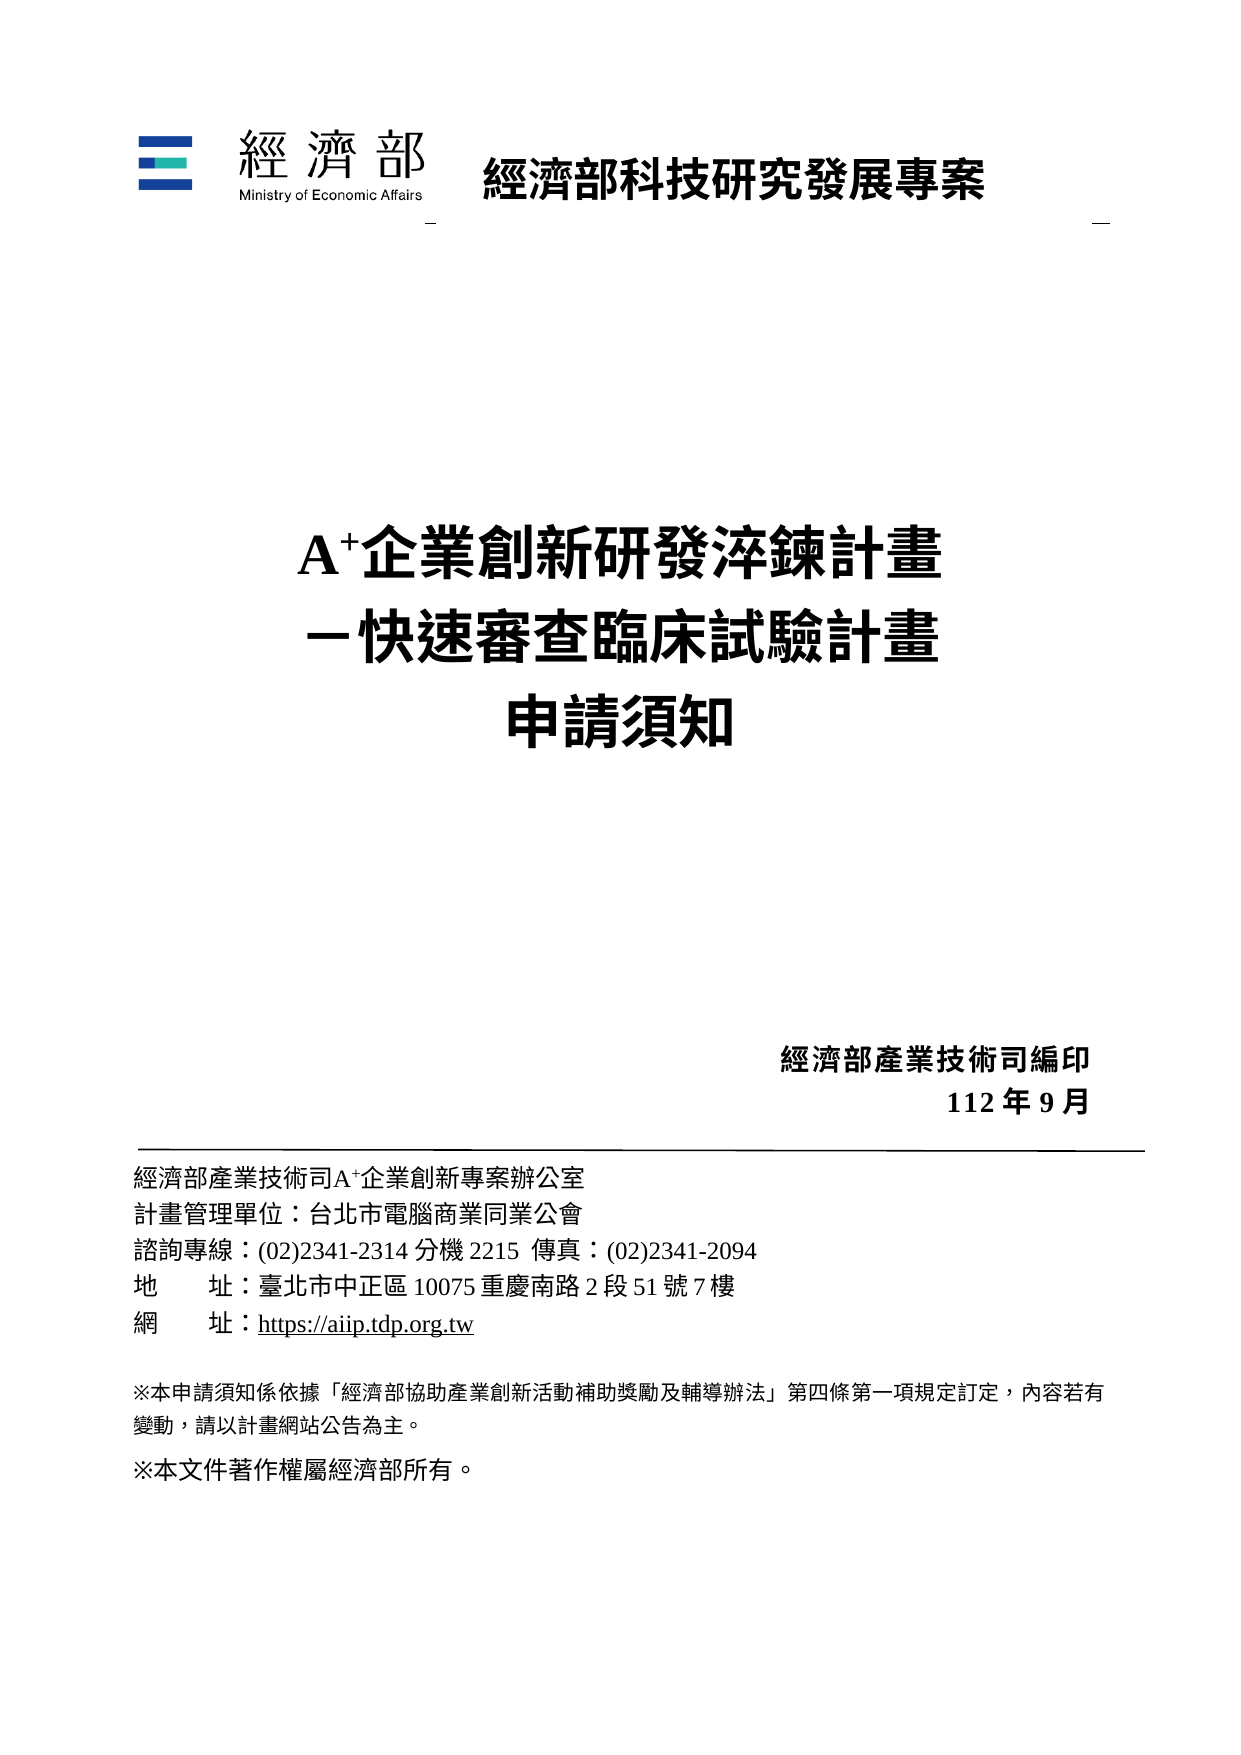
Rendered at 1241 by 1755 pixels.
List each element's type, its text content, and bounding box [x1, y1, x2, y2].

text ※本文件著作權屬經濟部所有。 [133, 1439, 1107, 1489]
text A+企業創新研發淬鍊計畫 [133, 506, 1107, 591]
text 經濟部科技研究發展專案 [482, 143, 1077, 210]
text 經濟部產業技術司A+企業創新專案辦公室 [133, 1158, 1107, 1194]
text 經濟部產業技術司編印 [133, 1036, 1091, 1078]
text 諮詢專線：(02)2341-2314 分機2215 傳真：(02)2341-2094 [133, 1231, 1107, 1267]
text ※本申請須知係依據「經濟部協助產業創新活動補助獎勵及輔導辦法」第四條第一項規定訂定，內容若有變動，請以計畫網站公告為主。 [133, 1373, 1107, 1439]
text －快速審查臨床試驗計畫 [133, 591, 1107, 675]
text 112年9月 [133, 1078, 1091, 1121]
text 計畫管理單位：台北市電腦商業同業公會 [133, 1194, 1107, 1231]
text 申請須知 [133, 675, 1107, 760]
text 網 址：https://aiip.tdp.org.tw [133, 1303, 1107, 1339]
text 地 址：臺北市中正區10075重慶南路2段51號7樓 [133, 1267, 1107, 1303]
